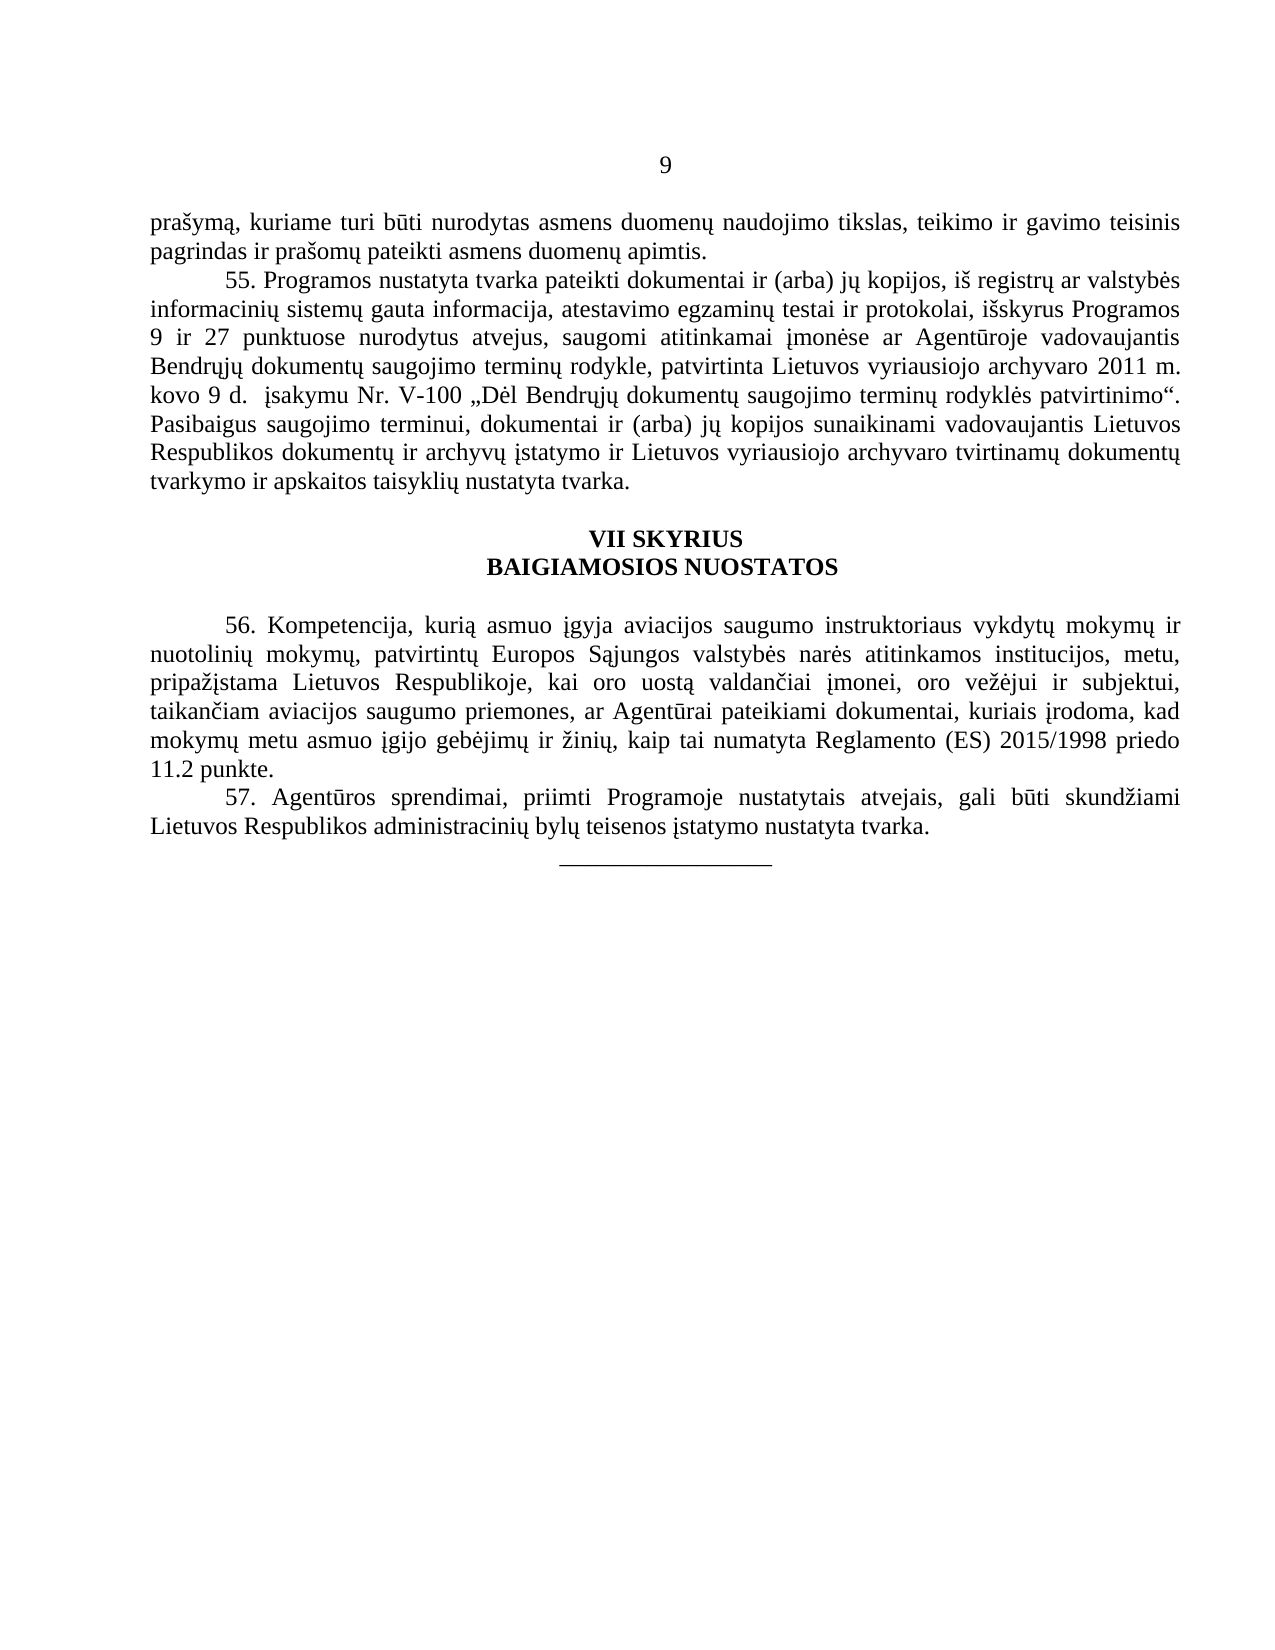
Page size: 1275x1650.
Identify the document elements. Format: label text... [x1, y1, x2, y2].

text _________________ [150, 840, 1181, 869]
text BAIGIAMOSIOS NUOSTATOS [150, 552, 1181, 581]
text 55. Programos nustatyta tvarka pateikti dokumentai ir (arba) jų kopijos, iš registrų ar valstybės informacinių sistemų gauta informacija, atestavimo egzaminų testai ir protokolai, išskyrus Programos 9 ir 27 punktuose nurodytus atvejus, saugomi atitinkamai įmonėse ar Agentūroje vadovaujantis Bendrųjų dokumentų saugojimo terminų rodykle, patvirtinta Lietuvos vyriausiojo archyvaro 2011 m. kovo 9 d. įsakymu Nr. V-100 „Dėl Bendrųjų dokumentų saugojimo terminų rodyklės patvirtinimo“. Pasibaigus saugojimo terminui, dokumentai ir (arba) jų kopijos sunaikinami vadovaujantis Lietuvos Respublikos dokumentų ir archyvų įstatymo ir Lietuvos vyriausiojo archyvaro tvirtinamų dokumentų tvarkymo ir apskaitos taisyklių nustatyta tvarka. [150, 265, 1181, 495]
text VII SKYRIUS [150, 524, 1181, 552]
text prašymą, kuriame turi būti nurodytas asmens duomenų naudojimo tikslas, teikimo ir gavimo teisinis pagrindas ir prašomų pateikti asmens duomenų apimtis. [150, 207, 1181, 265]
text 57. Agentūros sprendimai, priimti Programoje nustatytais atvejais, gali būti skundžiami Lietuvos Respublikos administracinių bylų teisenos įstatymo nustatyta tvarka. [150, 782, 1181, 840]
text 56. Kompetencija, kurią asmuo įgyja aviacijos saugumo instruktoriaus vykdytų mokymų ir nuotolinių mokymų, patvirtintų Europos Sąjungos valstybės narės atitinkamos institucijos, metu, pripažįstama Lietuvos Respublikoje, kai oro uostą valdančiai įmonei, oro vežėjui ir subjektui, taikančiam aviacijos saugumo priemones, ar Agentūrai pateikiami dokumentai, kuriais įrodoma, kad mokymų metu asmuo įgijo gebėjimų ir žinių, kaip tai numatyta Reglamento (ES) 2015/1998 priedo 11.2 punkte. [150, 610, 1181, 782]
